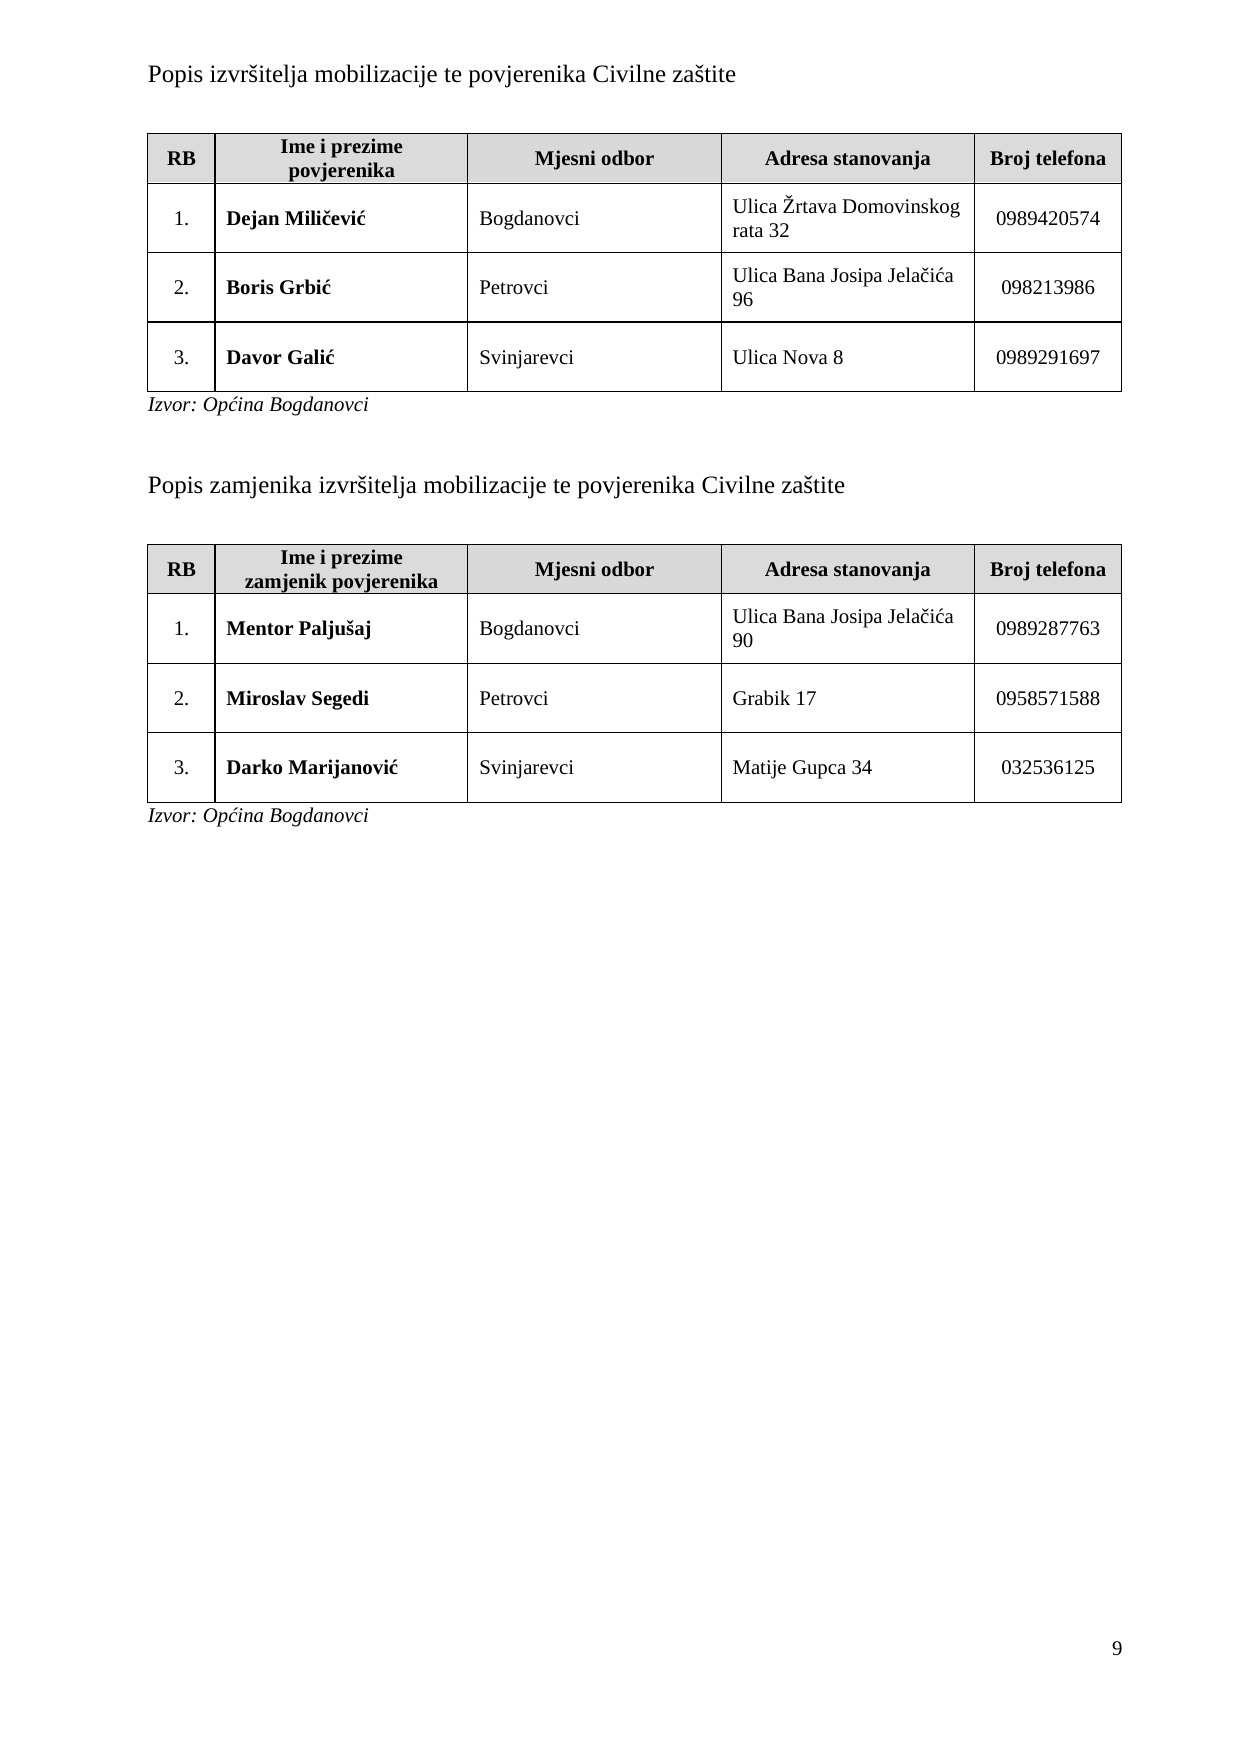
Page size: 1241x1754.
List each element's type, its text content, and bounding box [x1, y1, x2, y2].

table_header Adresa stanovanja [722, 134, 974, 182]
table_cell Davor Galić [216, 323, 467, 391]
table_cell 3. [148, 323, 214, 391]
table_cell 3. [148, 733, 214, 802]
table_header Ime i prezime zamjenik povjerenika [216, 545, 467, 593]
table_header RB [148, 545, 214, 593]
table_cell Dejan Miličević [216, 184, 467, 252]
table_cell 0989287763 [975, 594, 1121, 663]
table_header Adresa stanovanja [722, 545, 974, 593]
table_cell Ulica Nova 8 [722, 323, 974, 391]
table_header RB [148, 134, 214, 182]
table_cell Matije Gupca 34 [722, 733, 974, 802]
table_cell 1. [148, 184, 214, 252]
subtitle Popis zamjenika izvršitelja mobilizacije te povjerenika Civilne zaštite [148, 470, 1122, 498]
table_header Broj telefona [975, 134, 1121, 182]
table_cell Petrovci [468, 664, 721, 732]
table_cell 032536125 [975, 733, 1121, 802]
text Izvor: Općina Bogdanovci [148, 803, 1122, 827]
table_header Mjesni odbor [468, 134, 721, 182]
subtitle Popis izvršitelja mobilizacije te povjerenika Civilne zaštite [148, 59, 1122, 88]
text Izvor: Općina Bogdanovci [148, 392, 1122, 416]
table_cell Petrovci [468, 253, 721, 321]
table_header Broj telefona [975, 545, 1121, 593]
table_header Ime i prezime povjerenika [216, 134, 467, 182]
table_cell Svinjarevci [468, 323, 721, 391]
table_cell Ulica Bana Josipa Jelačića 90 [722, 594, 974, 663]
table_cell 0989420574 [975, 184, 1121, 252]
table_cell Darko Marijanović [216, 733, 467, 802]
table_cell Bogdanovci [468, 594, 721, 663]
table_cell 1. [148, 594, 214, 663]
table_cell 0958571588 [975, 664, 1121, 732]
table_cell Boris Grbić [216, 253, 467, 321]
table_cell 098213986 [975, 253, 1121, 321]
table_cell Ulica Žrtava Domovinskog rata 32 [722, 184, 974, 252]
table_cell Mentor Paljušaj [216, 594, 467, 663]
table_cell Ulica Bana Josipa Jelačića 96 [722, 253, 974, 321]
table_cell Grabik 17 [722, 664, 974, 732]
table_header Mjesni odbor [468, 545, 721, 593]
table_cell 0989291697 [975, 323, 1121, 391]
table_cell Miroslav Segedi [216, 664, 467, 732]
table_cell 2. [148, 664, 214, 732]
table_cell Bogdanovci [468, 184, 721, 252]
table_cell 2. [148, 253, 214, 321]
table_cell Svinjarevci [468, 733, 721, 802]
